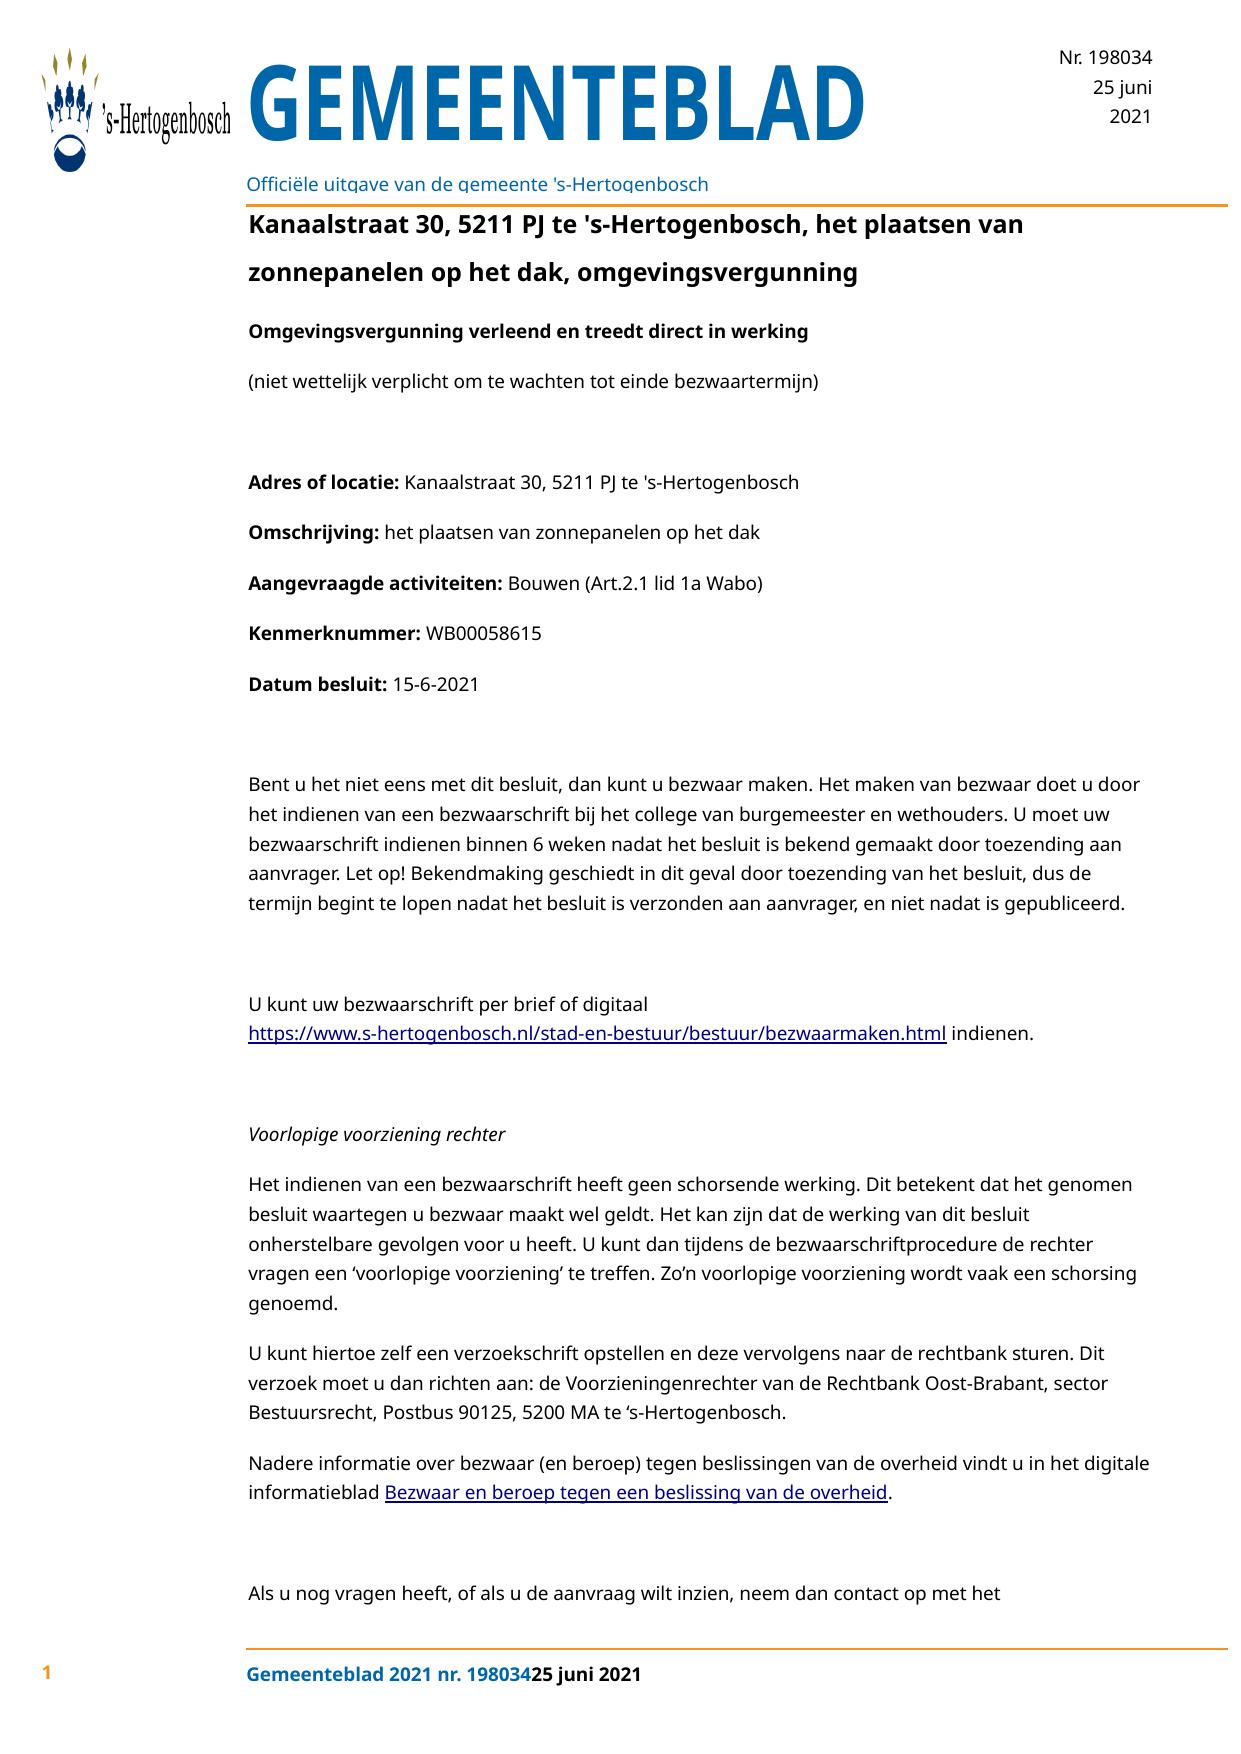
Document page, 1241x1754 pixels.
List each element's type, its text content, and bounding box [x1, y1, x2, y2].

text Omgevingsvergunning verleend en treedt direct in werking [248, 318, 1152, 344]
text Datum besluit: 15-6-2021 [248, 671, 1152, 697]
picture [41, 47, 231, 172]
text Adres of locatie: Kanaalstraat 30, 5211 PJ te 's-Hertogenbosch [248, 469, 1152, 495]
text U kunt hiertoe zelf een verzoekschrift opstellen en deze vervolgens naar de rechtbank sturen. Dit verzoek moet u dan richten aan: de Voorzieningenrechter van de Rechtbank Oost-Brabant, sector Bestuursrecht, Postbus 90125, 5200 MA te ‘s-Hertogenbosch. [248, 1340, 1152, 1425]
text Kenmerknummer: WB00058615 [248, 620, 1152, 646]
text Voorlopige voorziening rechter [248, 1121, 1152, 1147]
text Nadere informatie over bezwaar (en beroep) tegen beslissingen van de overheid vindt u in het digitale informatieblad Bezwaar en beroep tegen een beslissing van de overheid. [248, 1450, 1152, 1505]
text Kanaalstraat 30, 5211 PJ te 's-Hertogenbosch, het plaatsen van zonnepanelen op het dak, omgevingsvergunning [248, 207, 1152, 288]
text Het indienen van een bezwaarschrift heeft geen schorsende werking. Dit betekent dat het genomen besluit waartegen u bezwaar maakt wel geldt. Het kan zijn dat de werking van dit besluit onherstelbare gevolgen voor u heeft. U kunt dan tijdens de bezwaarschriftprocedure de rechter vragen een ‘voorlopige voorziening’ te treffen. Zo’n voorlopige voorziening wordt vaak een schorsing genoemd. [248, 1172, 1152, 1316]
text (niet wettelijk verplicht om te wachten tot einde bezwaartermijn) [248, 368, 1152, 394]
text Omschrijving: het plaatsen van zonnepanelen op het dak [248, 519, 1152, 545]
text Als u nog vragen heeft, of als u de aanvraag wilt inzien, neem dan contact op met het [248, 1580, 1152, 1606]
text Bent u het niet eens met dit besluit, dan kunt u bezwaar maken. Het maken van bezwaar doet u door het indienen van een bezwaarschrift bij het college van burgemeester en wethouders. U moet uw bezwaarschrift indienen binnen 6 weken nadat het besluit is bekend gemaakt door toezending aan aanvrager. Let op! Bekendmaking geschiedt in dit geval door toezending van het besluit, dus de termijn begint te lopen nadat het besluit is verzonden aan aanvrager, en niet nadat is gepubliceerd. [248, 772, 1152, 916]
text Aangevraagde activiteiten: Bouwen (Art.2.1 lid 1a Wabo) [248, 570, 1152, 596]
text U kunt uw bezwaarschrift per brief of digitaal https://www.s-hertogenbosch.nl/stad-en-bestuur/bestuur/bezwaarmaken.html indienen. [248, 991, 1152, 1046]
